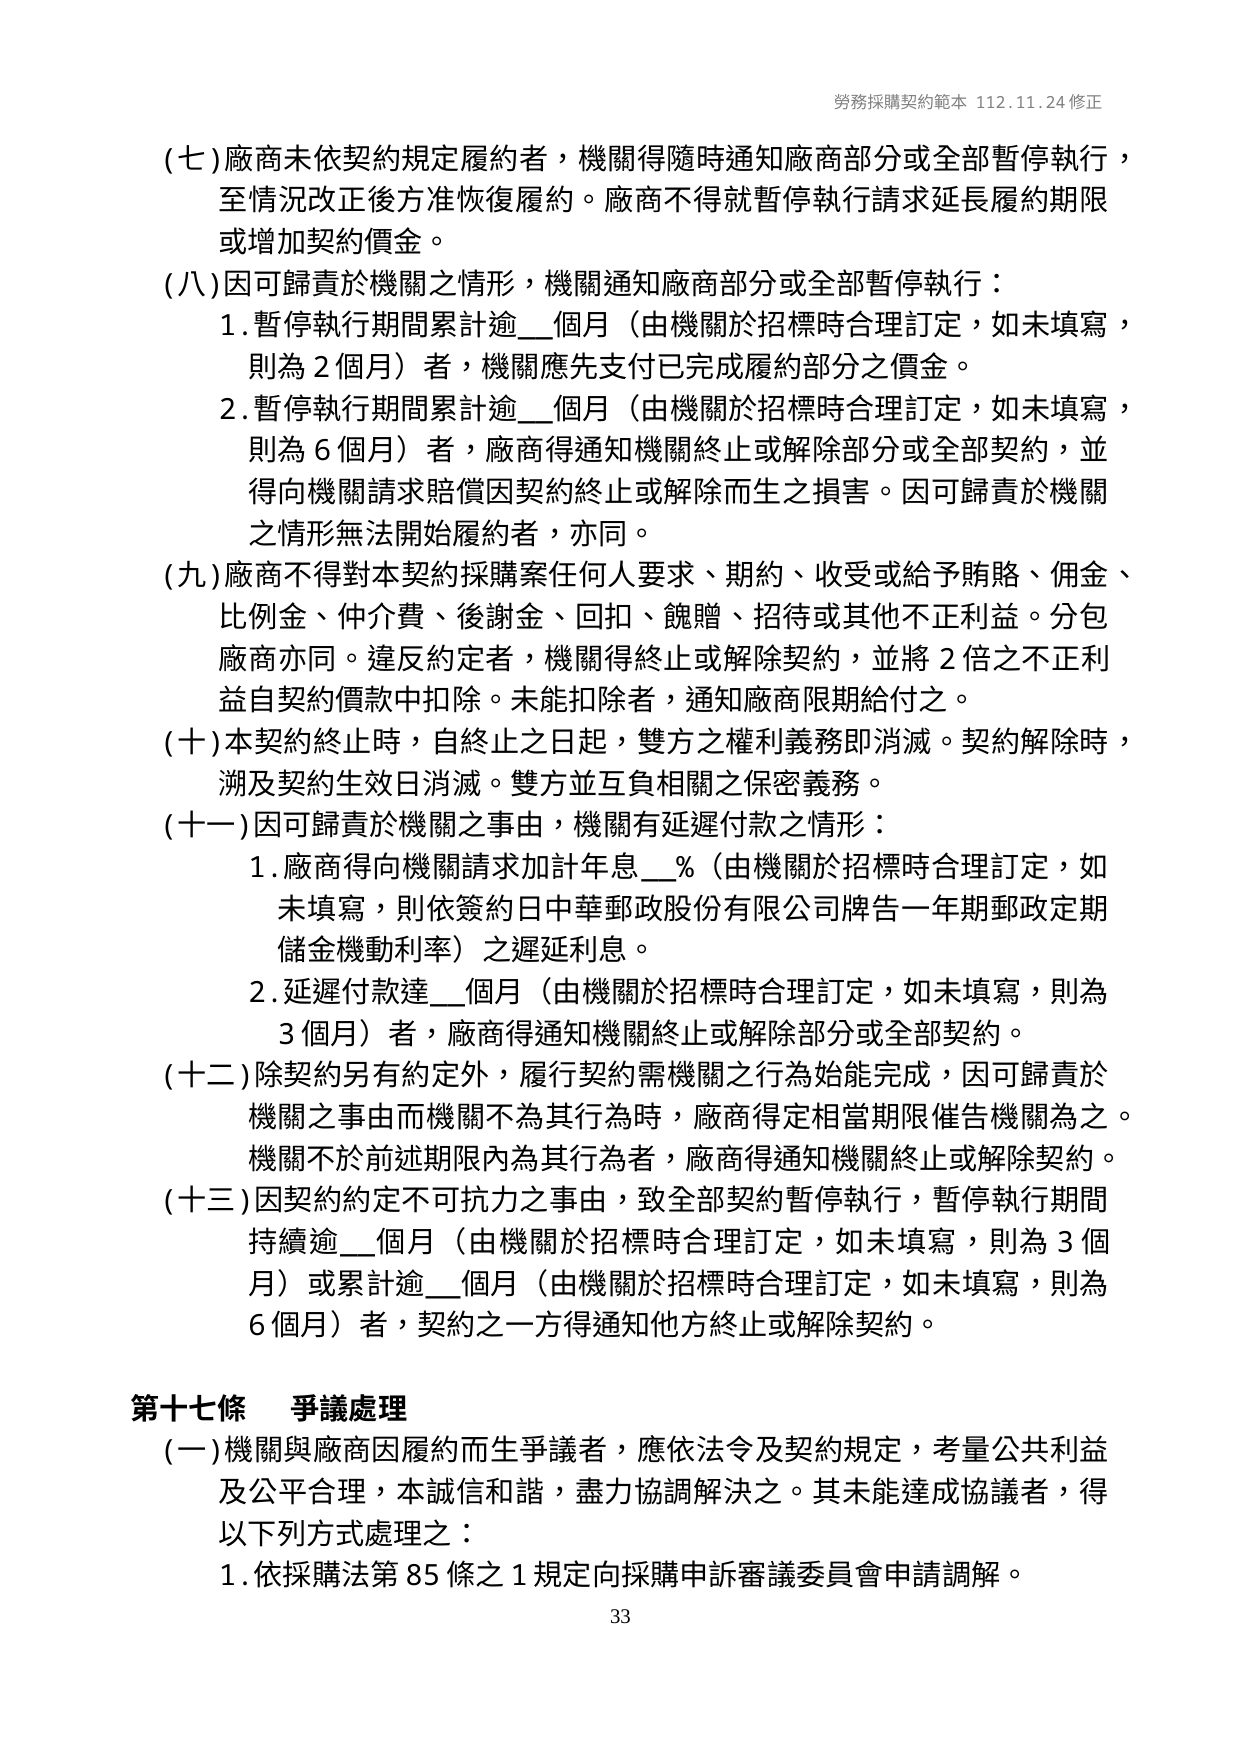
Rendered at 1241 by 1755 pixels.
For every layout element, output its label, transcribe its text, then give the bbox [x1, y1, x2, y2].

text 第十七條 爭議處理 [130, 1386, 1110, 1427]
text 2.延遲付款達__個月（由機關於招標時合理訂定，如未填寫，則為3個月）者，廠商得通知機關終止或解除部分或全部契約。 [248, 969, 1110, 1052]
text (九)廠商不得對本契約採購案任何人要求、期約、收受或給予賄賂、佣金、比例金、仲介費、後謝金、回扣、餽贈、招待或其他不正利益。分包廠商亦同。違反約定者，機關得終止或解除契約，並將2倍之不正利益自契約價款中扣除。未能扣除者，通知廠商限期給付之。 [159, 552, 1110, 719]
text 2.暫停執行期間累計逾__個月（由機關於招標時合理訂定，如未填寫，則為6個月）者，廠商得通知機關終止或解除部分或全部契約，並得向機關請求賠償因契約終止或解除而生之損害。因可歸責於機關之情形無法開始履約者，亦同。 [218, 386, 1110, 552]
text 1.依採購法第85條之1規定向採購申訴審議委員會申請調解。 [218, 1552, 1108, 1594]
text (一)機關與廠商因履約而生爭議者，應依法令及契約規定，考量公共利益及公平合理，本誠信和諧，盡力協調解決之。其未能達成協議者，得以下列方式處理之： [159, 1427, 1110, 1552]
text (七)廠商未依契約規定履約者，機關得隨時通知廠商部分或全部暫停執行，至情況改正後方准恢復履約。廠商不得就暫停執行請求延長履約期限或增加契約價金。 [159, 136, 1110, 261]
text (十二)除契約另有約定外，履行契約需機關之行為始能完成，因可歸責於機關之事由而機關不為其行為時，廠商得定相當期限催告機關為之。機關不於前述期限內為其行為者，廠商得通知機關終止或解除契約。 [159, 1052, 1110, 1177]
text (八)因可歸責於機關之情形，機關通知廠商部分或全部暫停執行： [159, 261, 1110, 302]
text (十)本契約終止時，自終止之日起，雙方之權利義務即消滅。契約解除時，溯及契約生效日消滅。雙方並互負相關之保密義務。 [159, 719, 1110, 802]
text (十三)因契約約定不可抗力之事由，致全部契約暫停執行，暫停執行期間持續逾__個月（由機關於招標時合理訂定，如未填寫，則為3個月）或累計逾__個月（由機關於招標時合理訂定，如未填寫，則為6個月）者，契約之一方得通知他方終止或解除契約。 [159, 1177, 1110, 1344]
text (十一)因可歸責於機關之事由，機關有延遲付款之情形： [159, 802, 1110, 844]
text 1.廠商得向機關請求加計年息__%（由機關於招標時合理訂定，如未填寫，則依簽約日中華郵政股份有限公司牌告一年期郵政定期儲金機動利率）之遲延利息。 [248, 844, 1110, 969]
text 1.暫停執行期間累計逾__個月（由機關於招標時合理訂定，如未填寫，則為2個月）者，機關應先支付已完成履約部分之價金。 [218, 302, 1110, 386]
